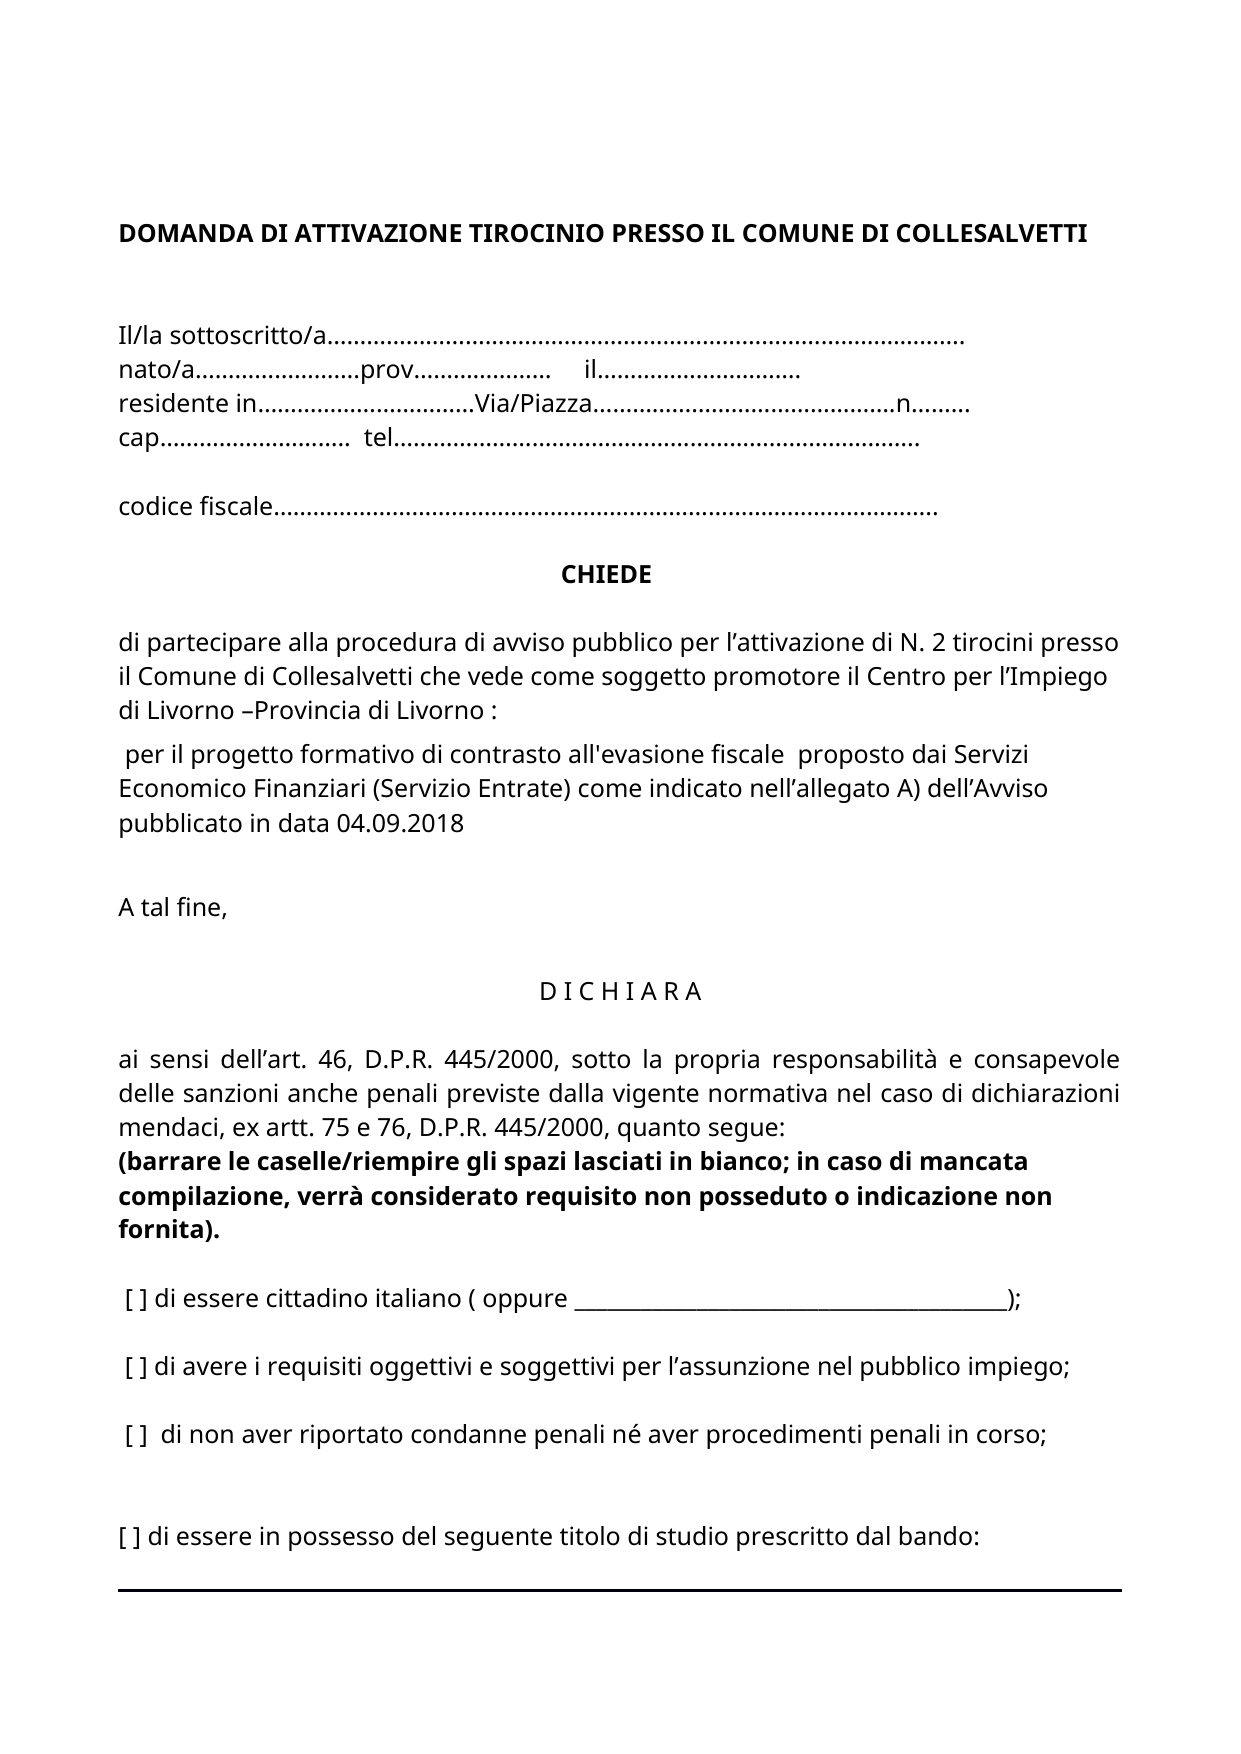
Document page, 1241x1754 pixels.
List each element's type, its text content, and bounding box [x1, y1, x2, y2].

text fornita). [118, 1212, 1122, 1246]
text [ ] di non aver riportato condanne penali né aver procedimenti penali in corso; [118, 1417, 1122, 1451]
text codice fiscale……………………………………………………………………………………….. [118, 488, 1122, 522]
text [ ] di essere in possesso del seguente titolo di studio prescritto dal bando: [118, 1519, 1122, 1553]
text nato/a…………………….prov………………… il…………………………. [118, 352, 1122, 386]
text residente in……………………………Via/Piazza……………………………………….n……... [118, 386, 1122, 420]
text D I C H I A R A [118, 974, 1122, 1008]
text A tal fine, [118, 889, 1122, 923]
text [ ] di essere cittadino italiano ( oppure _______________________________________); [118, 1280, 1122, 1314]
text CHIEDE [487, 556, 1122, 590]
text DOMANDA DI ATTIVAZIONE TIROCINIO PRESSO IL COMUNE DI COLLESALVETTI [118, 216, 1122, 250]
text cap……………………….. tel…………………………………………………………………….. [118, 420, 1122, 454]
text compilazione, verrà considerato requisito non posseduto o indicazione non [118, 1178, 1122, 1212]
text [ ] di avere i requisiti oggettivi e soggettivi per l’assunzione nel pubblico impiego; [118, 1348, 1122, 1382]
text Il/la sottoscritto/a……………………………………………………………………………………. [118, 318, 1122, 352]
text di partecipare alla procedura di avviso pubblico per l’attivazione di N. 2 tirocini presso il Comune di Collesalvetti che vede come soggetto promotore il Centro per l’Impiego di Livorno –Provincia di Livorno : [118, 624, 1122, 727]
text (barrare le caselle/riempire gli spazi lasciati in bianco; in caso di mancata [118, 1144, 1122, 1178]
text ai sensi dell’art. 46, D.P.R. 445/2000, sotto la propria responsabilità e consapevole delle sanzioni anche penali previste dalla vigente normativa nel caso di dichiarazioni mendaci, ex artt. 75 e 76, D.P.R. 445/2000, quanto segue: [118, 1042, 1122, 1144]
text per il progetto formativo di contrasto all'evasione fiscale proposto dai Servizi Economico Finanziari (Servizio Entrate) come indicato nell’allegato A) dell’Avviso pubblicato in data 04.09.2018 [118, 737, 1122, 839]
